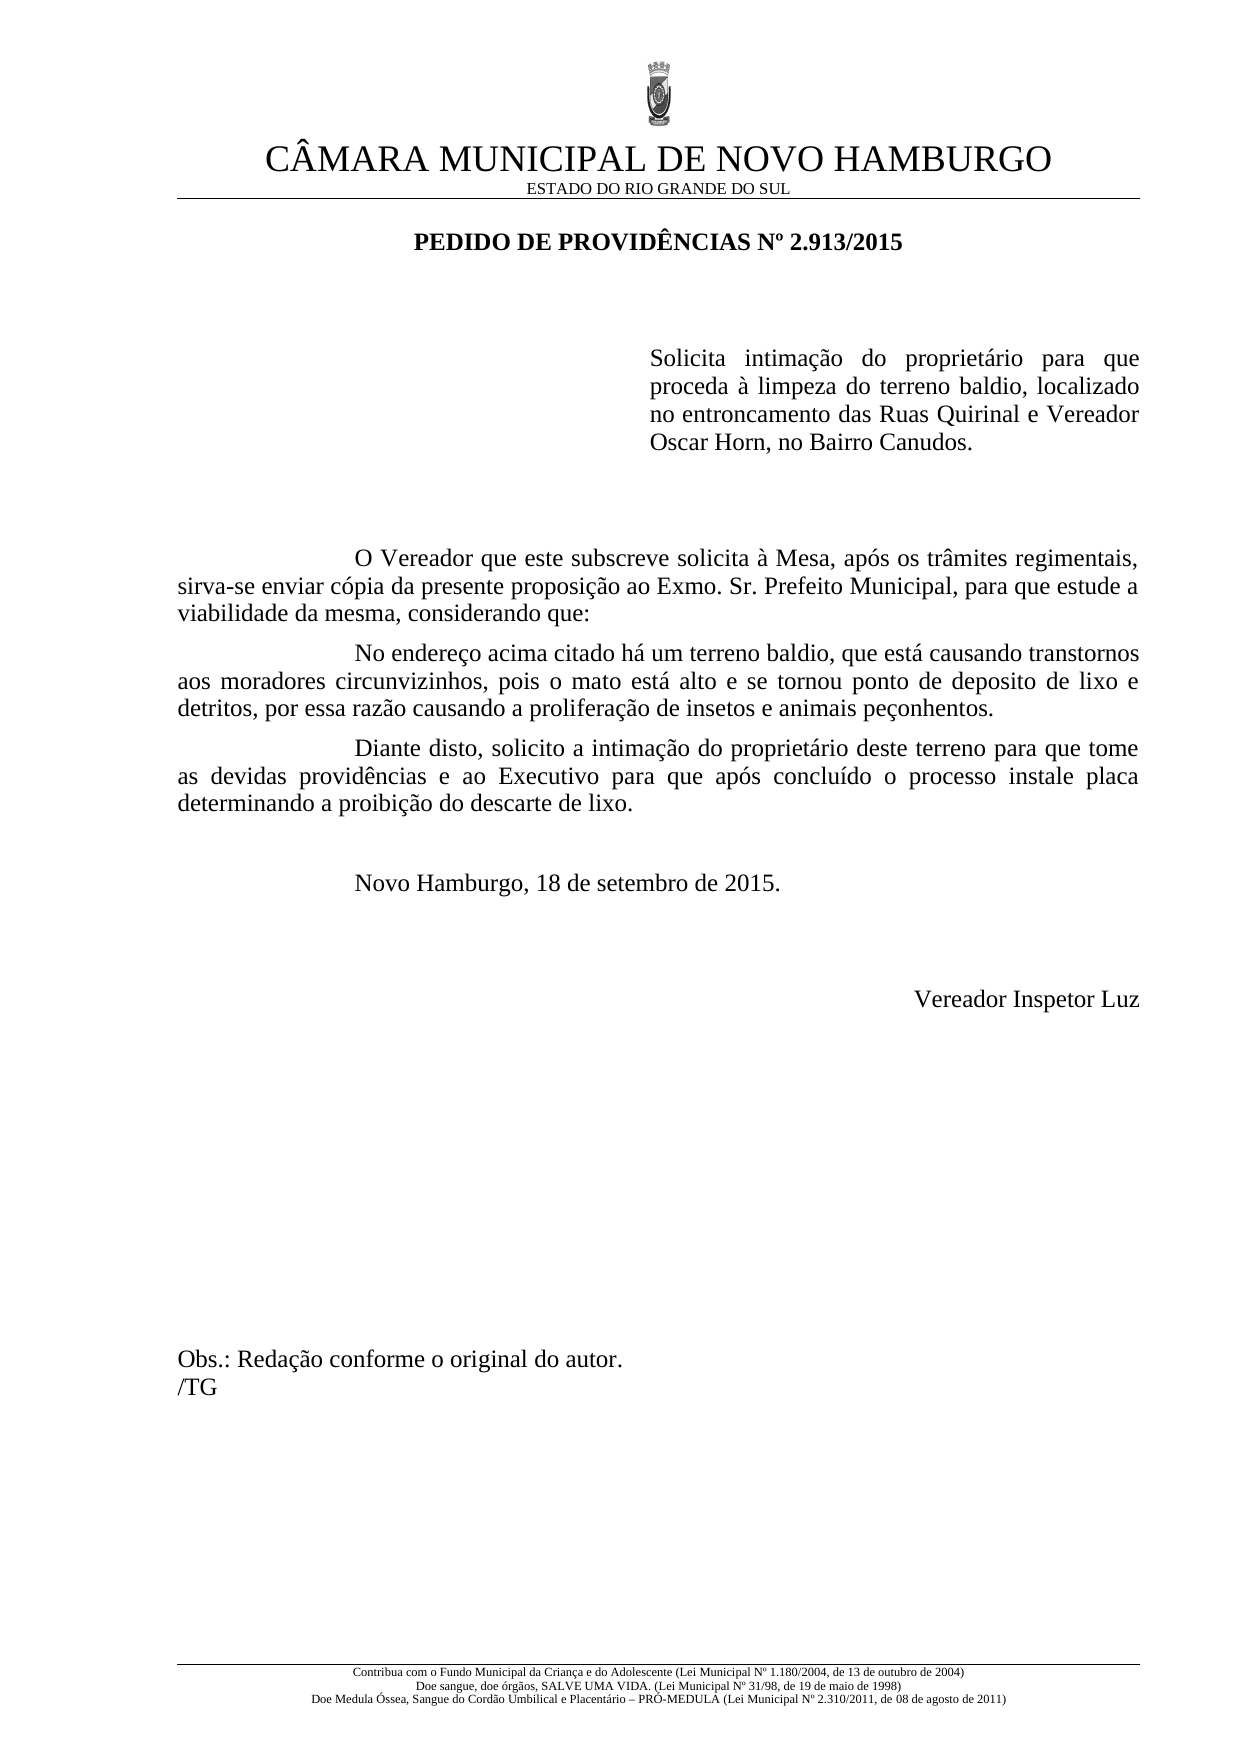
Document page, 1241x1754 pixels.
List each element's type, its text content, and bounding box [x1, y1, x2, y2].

text No endereço acima citado há um terreno baldio, que está causando transtornos aos moradores circunvizinhos, pois o mato está alto e se tornou ponto de deposito de lixo e detritos, por essa razão causando a proliferação de insetos e animais peçonhentos. [177, 639, 1140, 722]
text PEDIDO DE PROVIDÊNCIAS Nº 2.913/2015 [177, 228, 1140, 256]
text Diante disto, solicito a intimação do proprietário deste terreno para que tome as devidas providências e ao Executivo para que após concluído o processo instale placa determinando a proibição do descarte de lixo. [177, 734, 1140, 817]
text Solicita intimação do proprietário para que proceda à limpeza do terreno baldio, localizado no entroncamento das Ruas Quirinal e Vereador Oscar Horn, no Bairro Canudos. [649, 344, 1140, 455]
text Obs.: Redação conforme o original do autor. [177, 1345, 1140, 1373]
text Vereador Inspetor Luz [768, 985, 1140, 1013]
text /TG [177, 1373, 1140, 1401]
text O Vereador que este subscreve solicita à Mesa, após os trâmites regimentais, sirva-se enviar cópia da presente proposição ao Exmo. Sr. Prefeito Municipal, para que estude a viabilidade da mesma, considerando que: [177, 544, 1140, 627]
text Novo Hamburgo, 18 de setembro de 2015. [177, 869, 1140, 896]
